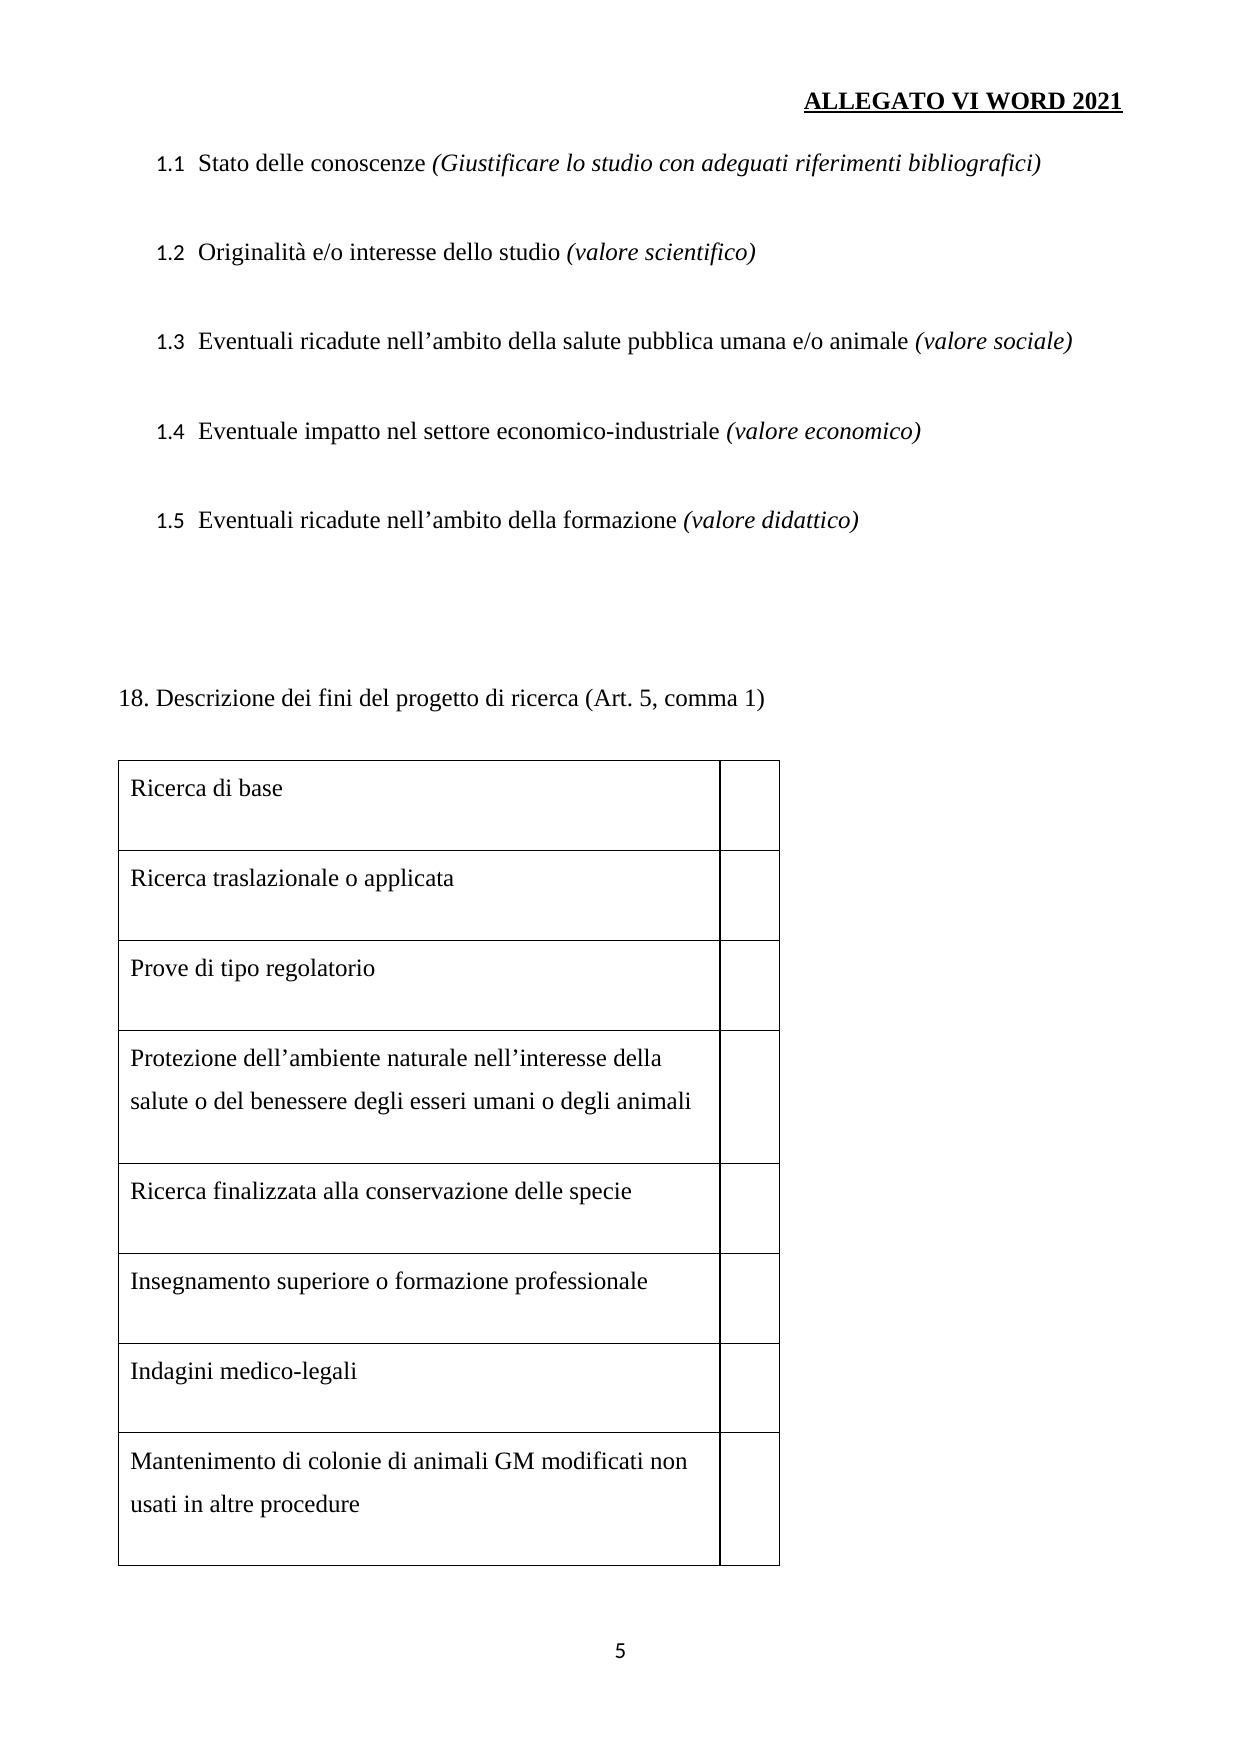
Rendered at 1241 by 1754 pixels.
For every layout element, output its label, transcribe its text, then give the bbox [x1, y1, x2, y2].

table_cell [721, 1433, 779, 1565]
table_cell [721, 1344, 779, 1432]
list Eventuale impatto nel settore economico-industriale (valore economico) [156, 416, 1122, 445]
list Eventuali ricadute nell’ambito della formazione (valore didattico) [156, 505, 1122, 534]
table_cell Protezione dell’ambiente naturale nell’interesse della salute o del benessere degli esseri umani o degli animali [119, 1031, 719, 1163]
table_cell Insegnamento superiore o formazione professionale [119, 1254, 719, 1342]
table_cell [721, 851, 779, 940]
list Eventuali ricadute nell’ambito della salute pubblica umana e/o animale (valore sociale) [156, 326, 1122, 355]
table_header Ricerca di base [119, 761, 719, 850]
table_cell Indagini medico-legali [119, 1344, 719, 1432]
list Originalità e/o interesse dello studio (valore scientifico) [156, 237, 1122, 266]
table_header [721, 761, 779, 850]
table_cell [721, 941, 779, 1029]
table_cell Ricerca traslazionale o applicata [119, 851, 719, 940]
text 18. Descrizione dei fini del progetto di ricerca (Art. 5, comma 1) [118, 683, 1122, 712]
table_cell Ricerca finalizzata alla conservazione delle specie [119, 1164, 719, 1252]
list Stato delle conoscenze (Giustificare lo studio con adeguati riferimenti bibliografici) [156, 148, 1122, 177]
table_cell Prove di tipo regolatorio [119, 941, 719, 1029]
table_cell [721, 1164, 779, 1252]
table_cell [721, 1031, 779, 1163]
table_cell [721, 1254, 779, 1342]
table_cell Mantenimento di colonie di animali GM modificati non usati in altre procedure [119, 1433, 719, 1565]
